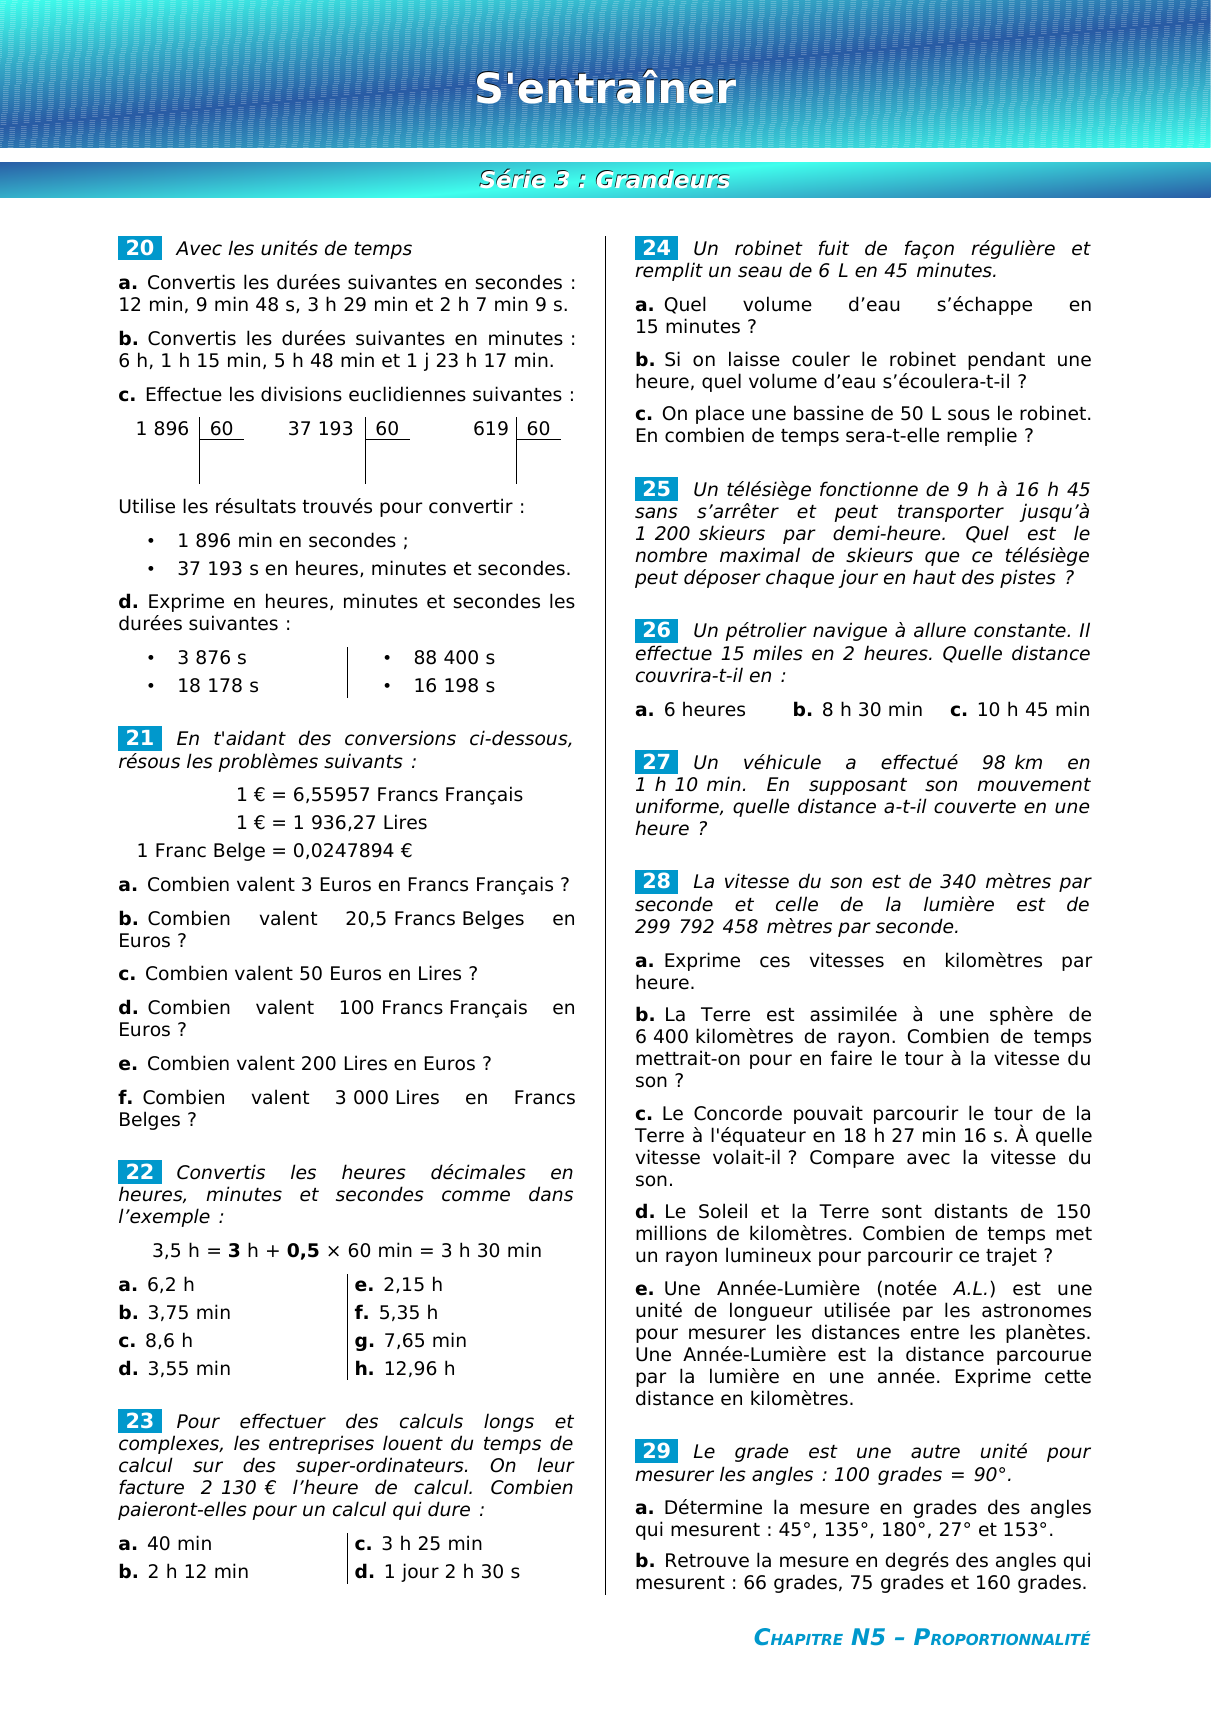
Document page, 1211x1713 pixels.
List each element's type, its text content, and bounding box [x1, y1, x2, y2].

list 88 400 s [384, 647, 576, 669]
list Convertis les heures décimales en heures, minutes et secondes comme dans l’exemple : [118, 1160, 576, 1228]
list Une Année-Lumière (notée A.L.) est une unité de longueur utilisée par les astronomes pour mesurer les distances entre les planètes. Une Année-Lumière est la distance parcourue par la lumière en une année. Exprime cette distance en kilomètres. [635, 1278, 1092, 1410]
text 1 Franc Belge = 0,0247894 € [118, 840, 576, 862]
text 1 € = 6,55957 Francs Français [118, 784, 576, 806]
table_header [200, 418, 259, 484]
list Quel volume d’eau s’échappe en 15 minutes ? [635, 294, 1092, 338]
table_header [259, 418, 365, 484]
list Un véhicule a effectué 98 km en 1 h 10 min. En supposant son mouvement uniforme, quelle distance a-t-il couverte en une heure ? [635, 750, 1092, 840]
list On place une bassine de 50 L sous le robinet. En combien de temps sera-t-elle remplie ? [635, 403, 1092, 447]
list La vitesse du son est de 340 mètres par seconde et celle de la lumière est de 299 792 458 mètres par seconde. [635, 869, 1092, 938]
text 1 € = 1 936,27 Lires [118, 812, 576, 834]
list Un robinet fuit de façon régulière et remplit un seau de 6 L en 45 minutes. [635, 236, 1092, 282]
list Le Concorde pouvait parcourir le tour de la Terre à l'équateur en 18 h 27 min 16 s. À quelle vitesse volait-il ? Compare avec la vitesse du son. [635, 1103, 1092, 1191]
list Combien valent 100 Francs Français en Euros ? [118, 997, 576, 1041]
list 3 h 25 min [354, 1533, 576, 1555]
list 3,55 min [118, 1357, 339, 1379]
list Effectue les divisions euclidiennes suivantes : [118, 384, 576, 406]
list La Terre est assimilée à une sphère de 6 400 kilomètres de rayon. Combien de temps mettrait-on pour en faire le tour à la vitesse du son ? [635, 1004, 1092, 1092]
list 12,96 h [354, 1357, 576, 1379]
list 6 heures [635, 698, 777, 720]
list 40 min [118, 1533, 339, 1555]
list Un télésiège fonctionne de 9 h à 16 h 45 sans s’arrêter et peut transporter jusqu’à 1 200 skieurs par demi-heure. Quel est le nombre maximal de skieurs que ce télésiège peut déposer chaque jour en haut des pistes ? [635, 477, 1092, 589]
list Avec les unités de temps [162, 236, 576, 260]
list Le grade est une autre unité pour mesurer les angles : 100 grades = 90°. [635, 1439, 1092, 1485]
list 2 h 12 min [118, 1561, 339, 1583]
list 3,75 min [118, 1302, 339, 1324]
list Le Soleil et la Terre sont distants de 150 millions de kilomètres. Combien de temps met un rayon lumineux pour parcourir ce trajet ? [635, 1201, 1092, 1267]
table_header [435, 418, 516, 484]
list 10 h 45 min [950, 698, 1092, 720]
list Combien valent 20,5 Francs Belges en Euros ? [118, 908, 576, 952]
list Pour effectuer des calculs longs et complexes, les entreprises louent du temps de calcul sur des super-ordinateurs. On leur facture 2 130 € l’heure de calcul. Combien paieront-elles pour un calcul qui dure : [118, 1409, 576, 1521]
list 1 896 min en secondes ; [148, 529, 576, 551]
table_header [517, 418, 576, 484]
list Un pétrolier navigue à allure constante. Il effectue 15 miles en 2 heures. Quelle distance couvrira-t-il en : [635, 618, 1092, 687]
list Exprime ces vitesses en kilomètres par heure. [635, 949, 1092, 993]
list En t'aidant des conversions ci-dessous, résous les problèmes suivants : [118, 726, 576, 772]
list 7,65 min [354, 1329, 576, 1352]
list 8 h 30 min [792, 698, 935, 720]
list 8,6 h [118, 1329, 339, 1352]
list Convertis les durées suivantes en secondes : 12 min, 9 min 48 s, 3 h 29 min et 2 h 7 min 9 s. [118, 272, 576, 316]
list Combien valent 3 Euros en Francs Français ? [118, 874, 576, 896]
list 18 178 s [148, 675, 339, 697]
list 16 198 s [384, 675, 576, 697]
list Retrouve la mesure en degrés des angles qui mesurent : 66 grades, 75 grades et 160 grades. [635, 1550, 1092, 1594]
list 1 jour 2 h 30 s [354, 1561, 576, 1583]
text Utilise les résultats trouvés pour convertir : [118, 496, 576, 518]
list Si on laisse couler le robinet pendant une heure, quel volume d’eau s’écoulera-t-il ? [635, 349, 1092, 393]
list 37 193 s en heures, minutes et secondes. [148, 557, 576, 579]
list 6,2 h [118, 1274, 339, 1296]
list Convertis les durées suivantes en minutes : 6 h, 1 h 15 min, 5 h 48 min et 1 j 23 h 17 min. [118, 328, 576, 372]
list Combien valent 50 Euros en Lires ? [118, 963, 576, 985]
list 5,35 h [354, 1302, 576, 1324]
list 3 876 s [148, 647, 339, 669]
list Détermine la mesure en grades des angles qui mesurent : 45°, 135°, 180°, 27° et 153°. [635, 1497, 1092, 1541]
list Combien valent 3 000 Lires en Francs Belges ? [118, 1087, 576, 1131]
text 3,5 h = 3 h + 0,5 × 60 min = 3 h 30 min [118, 1240, 576, 1262]
table_header [118, 418, 199, 484]
list Exprime en heures, minutes et secondes les durées suivantes : [118, 591, 576, 635]
list Combien valent 200 Lires en Euros ? [118, 1053, 576, 1075]
list 2,15 h [354, 1274, 576, 1296]
table_header [366, 418, 435, 484]
